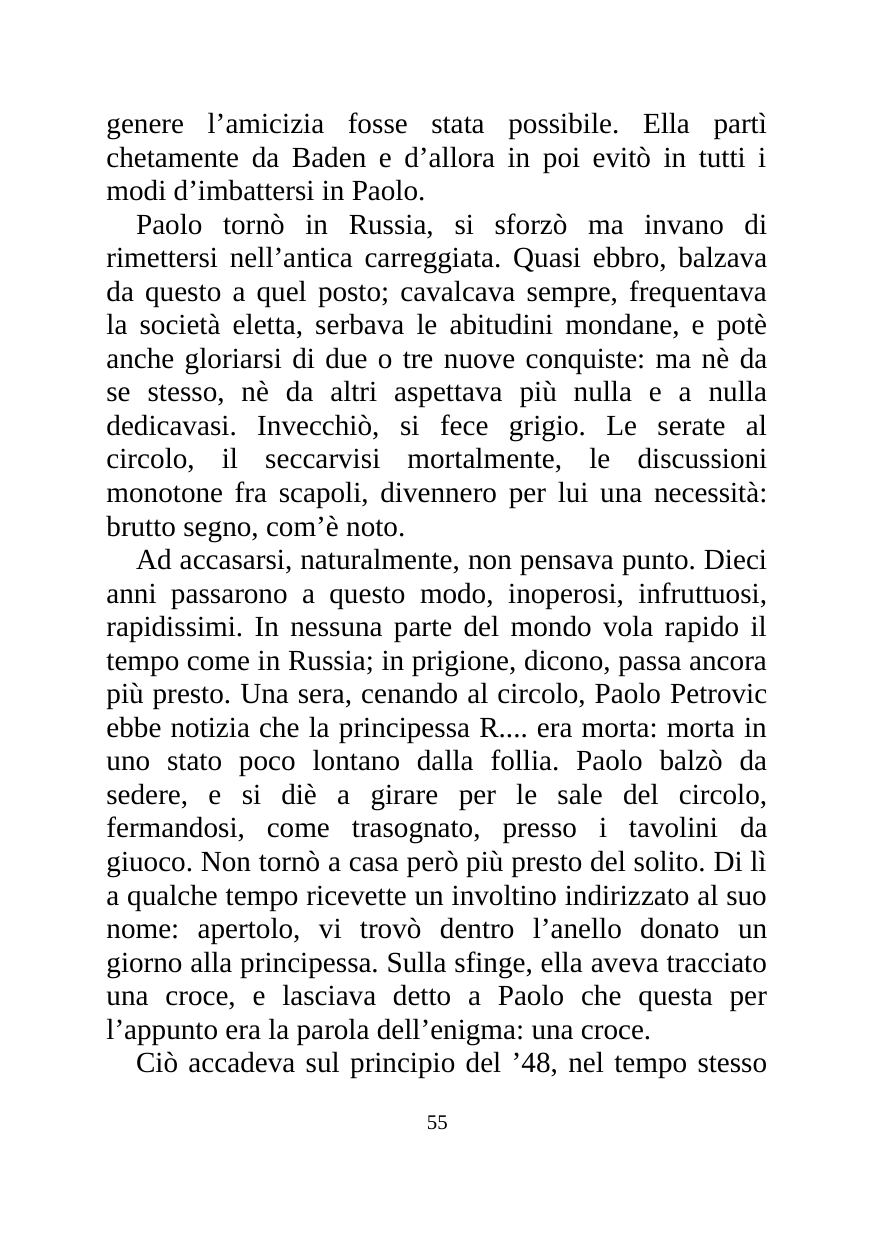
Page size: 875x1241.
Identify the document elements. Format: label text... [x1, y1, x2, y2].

text genere l’amicizia fosse stata possibile. Ella partì chetamente da Baden e d’allora in poi evitò in tutti i modi d’imbattersi in Paolo. [106, 106, 768, 207]
text Paolo tornò in Russia, si sforzò ma invano di rimettersi nell’antica carreggiata. Quasi ebbro, balzava da questo a quel posto; cavalcava sempre, frequentava la società eletta, serbava le abitudini mondane, e potè anche gloriarsi di due o tre nuove conquiste: ma nè da se stesso, nè da altri aspettava più nulla e a nulla dedicavasi. Invecchiò, si fece grigio. Le serate al circolo, il seccarvisi mortalmente, le discussioni monotone fra scapoli, divennero per lui una necessità: brutto segno, com’è noto. [106, 207, 768, 542]
text Ciò accadeva sul principio del ’48, nel tempo stesso [106, 1045, 768, 1079]
text Ad accasarsi, naturalmente, non pensava punto. Dieci anni passarono a questo modo, inoperosi, infruttuosi, rapidissimi. In nessuna parte del mondo vola rapido il tempo come in Russia; in prigione, dicono, passa ancora più presto. Una sera, cenando al circolo, Paolo Petrovic ebbe notizia che la principessa R.... era morta: morta in uno stato poco lontano dalla follia. Paolo balzò da sedere, e si diè a girare per le sale del circolo, fermandosi, come trasognato, presso i tavolini da giuoco. Non tornò a casa però più presto del solito. Di lì a qualche tempo ricevette un involtino indirizzato al suo nome: apertolo, vi trovò dentro l’anello donato un giorno alla principessa. Sulla sfinge, ella aveva tracciato una croce, e lasciava detto a Paolo che questa per l’appunto era la parola dell’enigma: una croce. [106, 542, 768, 1045]
